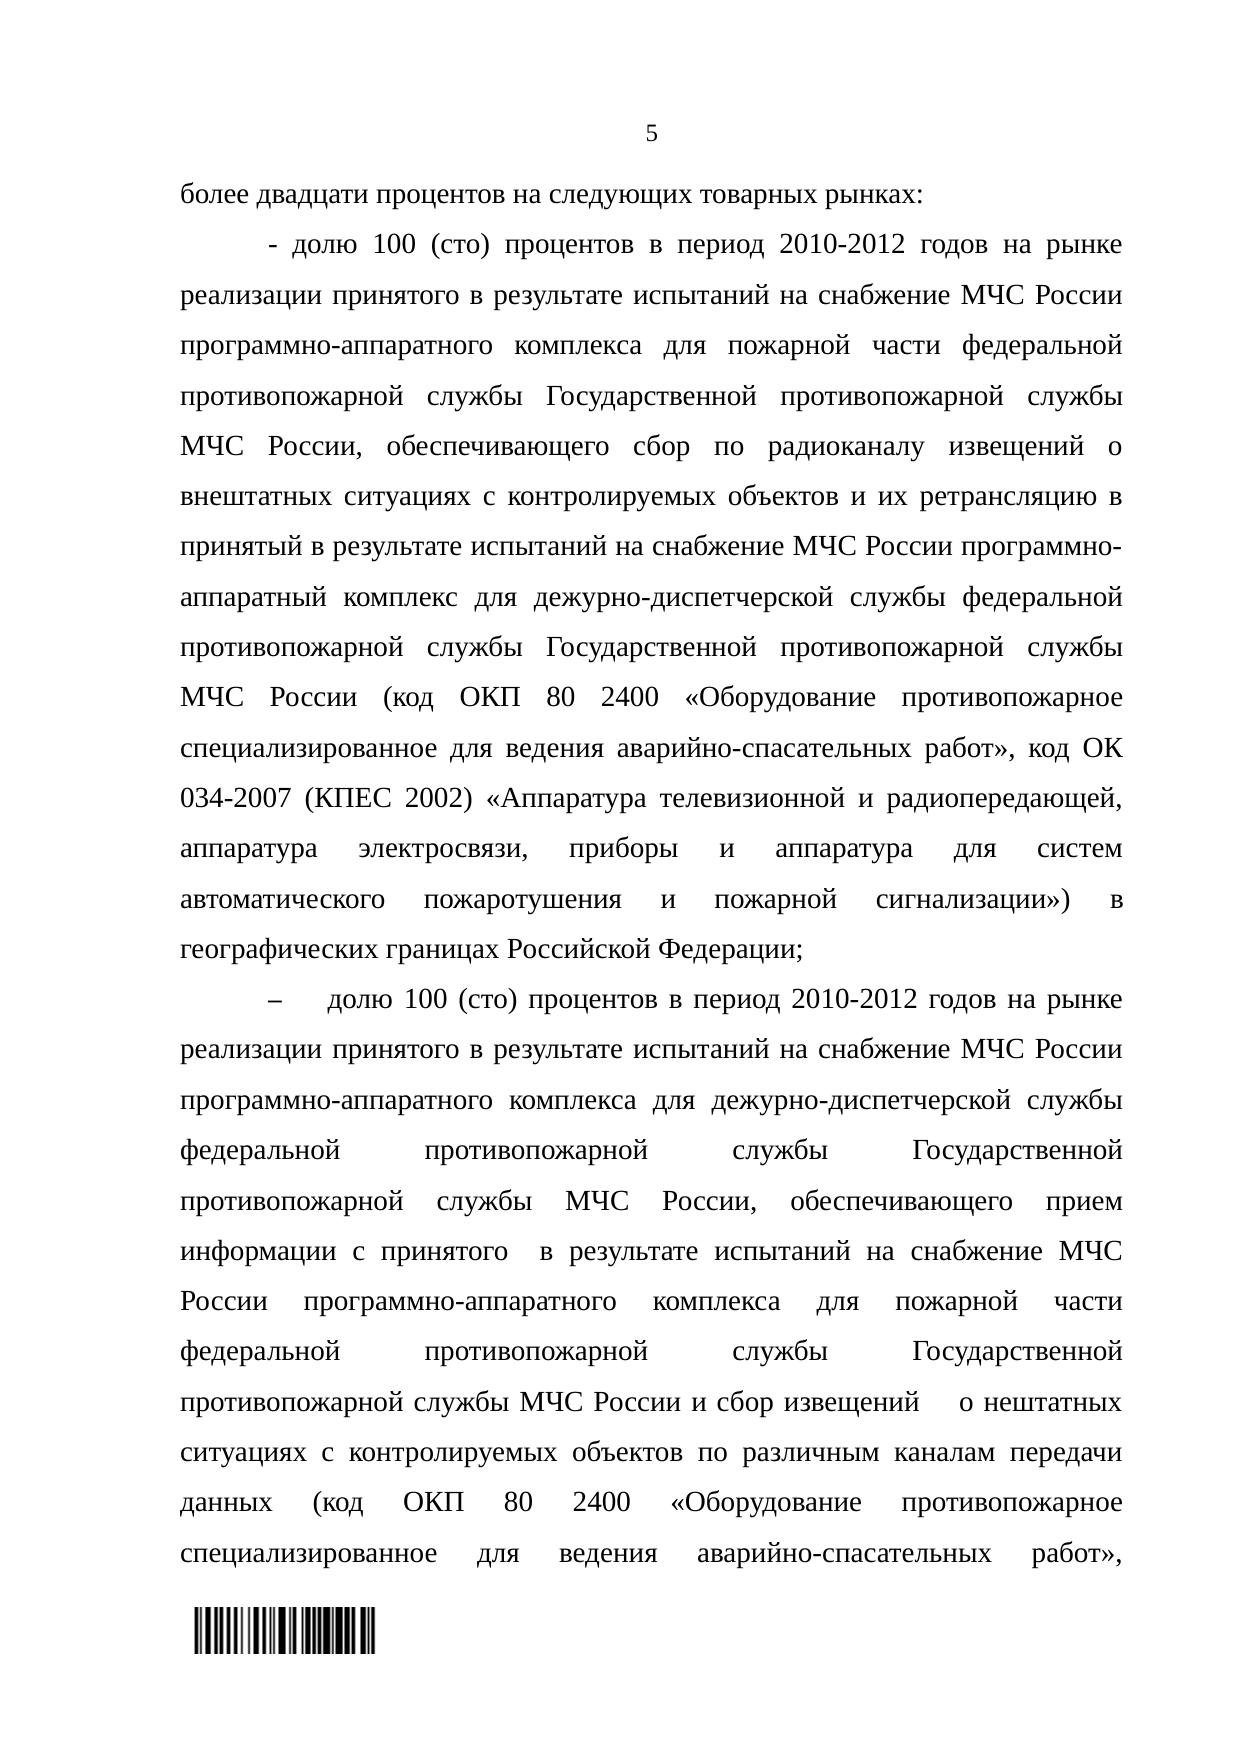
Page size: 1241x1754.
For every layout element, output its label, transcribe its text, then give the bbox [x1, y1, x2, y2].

text - долю 100 (сто) процентов в период 2010-2012 годов на рынке реализации принятого в результате испытаний на снабжение МЧС России программно-аппаратного комплекса для пожарной части федеральной противопожарной службы Государственной противопожарной службы МЧС России, обеспечивающего сбор по радиоканалу извещений о внештатных ситуациях с контролируемых объектов и их ретрансляцию в принятый в результате испытаний на снабжение МЧС России программно-аппаратный комплекс для дежурно-диспетчерской службы федеральной противопожарной службы Государственной противопожарной службы МЧС России (код ОКП 80 2400 «Оборудование противопожарное специализированное для ведения аварийно-спасательных работ», код ОК 034-2007 (КПЕС 2002) «Аппаратура телевизионной и радиопередающей, аппаратура электросвязи, приборы и аппаратура для систем автоматического пожаротушения и пожарной сигнализации») в географических границах Российской Федерации; [180, 227, 1123, 964]
picture [179, 1607, 393, 1654]
text более двадцати процентов на следующих товарных рынках: [180, 176, 1123, 210]
list долю 100 (сто) процентов в период 2010-2012 годов на рынке реализации принятого в результате испытаний на снабжение МЧС России программно-аппаратного комплекса для дежурно-диспетчерской службы федеральной противопожарной службы Государственной противопожарной службы МЧС России, обеспечивающего прием информации с принятого в результате испытаний на снабжение МЧС России программно-аппаратного комплекса для пожарной части федеральной противопожарной службы Государственной противопожарной службы МЧС России и сбор извещений о нештатных ситуациях с контролируемых объектов по различным каналам передачи данных (код ОКП 80 2400 «Оборудование противопожарное специализированное для ведения аварийно-спасательных работ», [180, 981, 1123, 1568]
